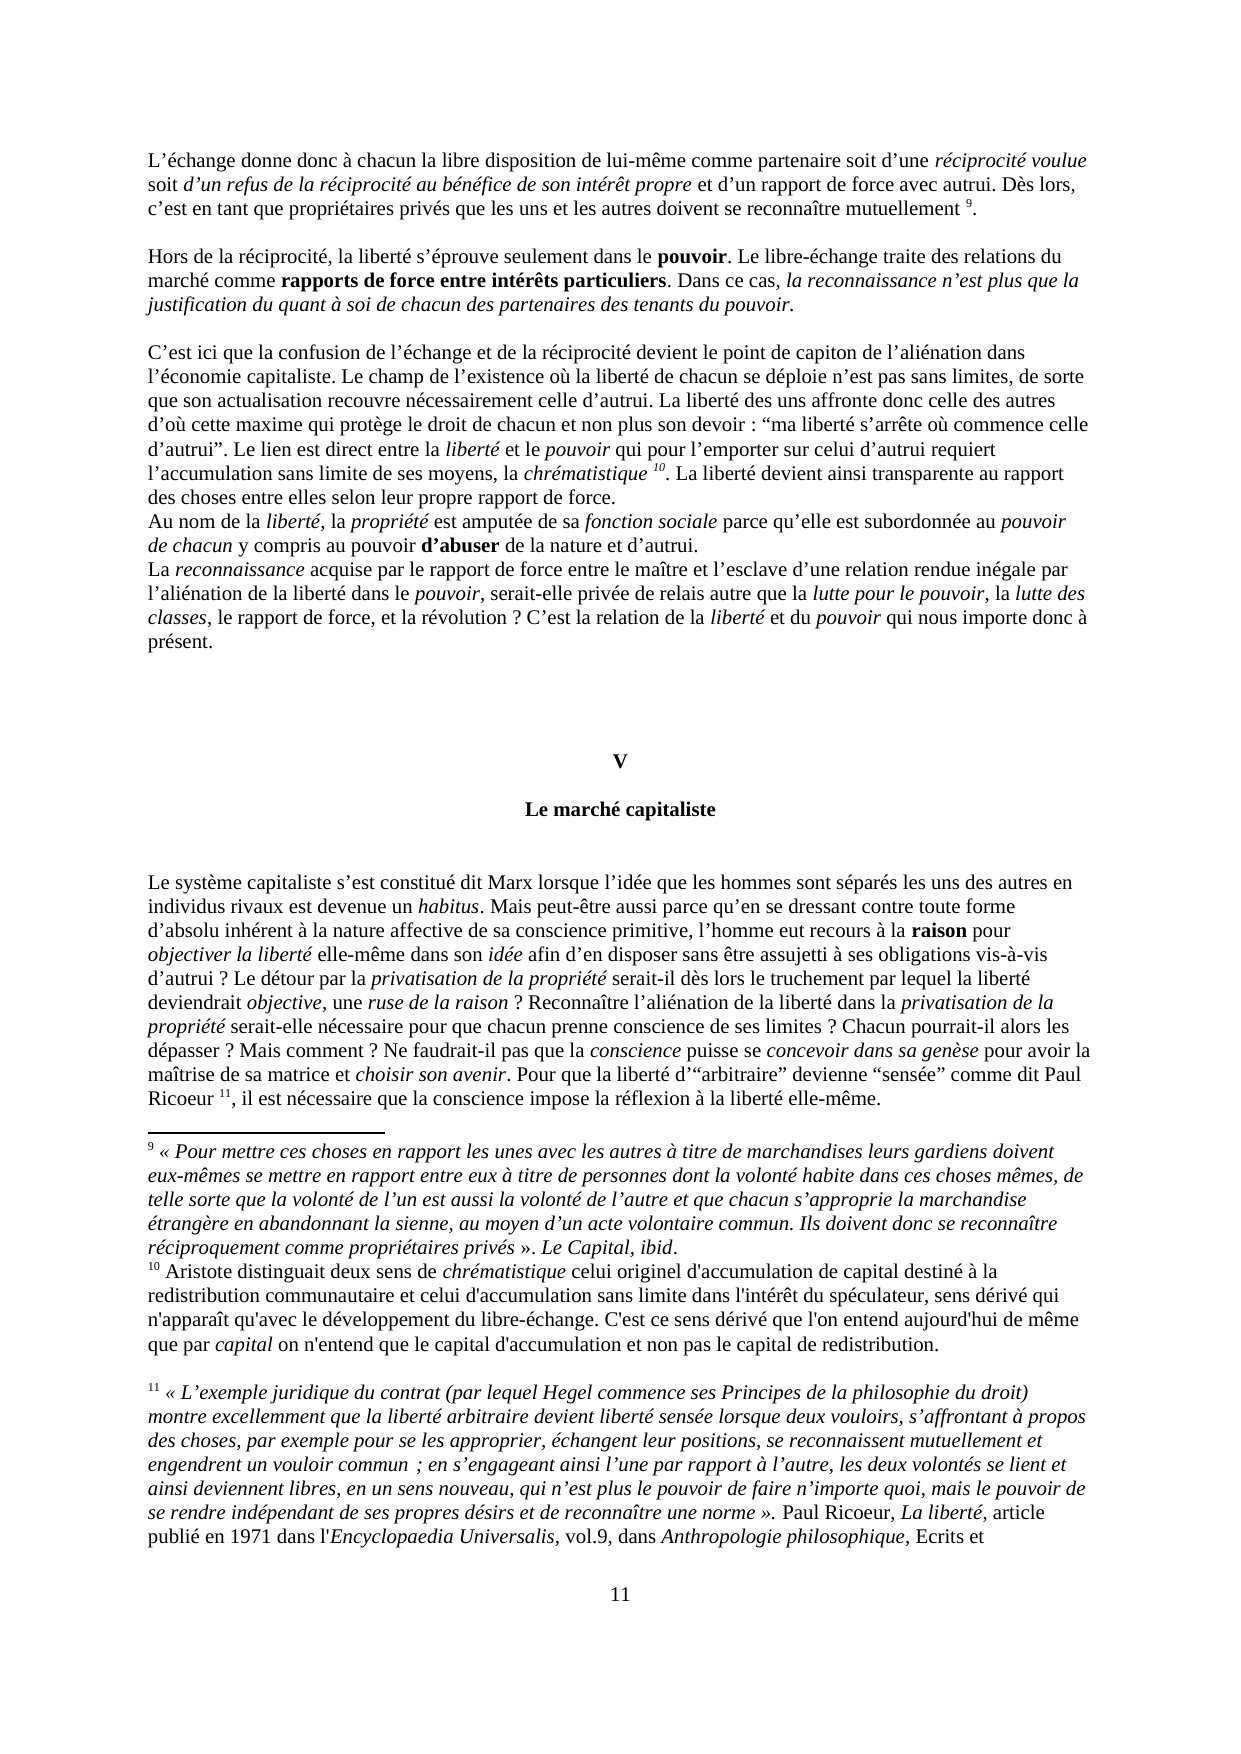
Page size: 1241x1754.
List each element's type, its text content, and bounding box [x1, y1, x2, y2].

text La reconnaissance acquise par le rapport de force entre le maître et l’esclave d’une relation rendue inégale par l’aliénation de la liberté dans le pouvoir, serait-elle privée de relais autre que la lutte pour le pouvoir, la lutte des classes, le rapport de force, et la révolution ? C’est la relation de la liberté et du pouvoir qui nous importe donc à présent. [148, 557, 1092, 653]
text L’échange donne donc à chacun la libre disposition de lui-même comme partenaire soit d’une réciprocité voulue soit d’un refus de la réciprocité au bénéfice de son intérêt propre et d’un rapport de force avec autrui. Dès lors, c’est en tant que propriétaires privés que les uns et les autres doivent se reconnaître mutuellement . [148, 148, 1092, 220]
text Aristote distinguait deux sens de chrématistique celui originel d'accumulation de capital destiné à la redistribution communautaire et celui d'accumulation sans limite dans l'intérêt du spéculateur, sens dérivé qui n'apparaît qu'avec le développement du libre-échange. C'est ce sens dérivé que l'on entend aujourd'hui de même que par capital on n'entend que le capital d'accumulation et non pas le capital de redistribution. [148, 1259, 1092, 1356]
text Le système capitaliste s’est constitué dit Marx lorsque l’idée que les hommes sont séparés les uns des autres en individus rivaux est devenue un habitus. Mais peut-être aussi parce qu’en se dressant contre toute forme d’absolu inhérent à la nature affective de sa conscience primitive, l’homme eut recours à la raison pour objectiver la liberté elle-même dans son idée afin d’en disposer sans être assujetti à ses obligations vis-à-vis d’autrui ? Le détour par la privatisation de la propriété serait-il dès lors le truchement par lequel la liberté deviendrait objective, une ruse de la raison ? Reconnaître l’aliénation de la liberté dans la privatisation de la propriété serait-elle nécessaire pour que chacun prenne conscience de ses limites ? Chacun pourrait-il alors les dépasser ? Mais comment ? Ne faudrait-il pas que la conscience puisse se concevoir dans sa genèse pour avoir la maîtrise de sa matrice et choisir son avenir. Pour que la liberté d’“arbitraire” devienne “sensée” comme dit Paul Ricoeur , il est nécessaire que la conscience impose la réflexion à la liberté elle-même. [148, 869, 1092, 1110]
text Hors de la réciprocité, la liberté s’éprouve seulement dans le pouvoir. Le libre-échange traite des relations du marché comme rapports de force entre intérêts particuliers. Dans ce cas, la reconnaissance n’est plus que la justification du quant à soi de chacun des partenaires des tenants du pouvoir. [148, 244, 1092, 316]
text C’est ici que la confusion de l’échange et de la réciprocité devient le point de capiton de l’aliénation dans l’économie capitaliste. Le champ de l’existence où la liberté de chacun se déploie n’est pas sans limites, de sorte que son actualisation recouvre nécessairement celle d’autrui. La liberté des uns affronte donc celle des autres d’où cette maxime qui protège le droit de chacun et non plus son devoir : “ma liberté s’arrête où commence celle d’autrui”. Le lien est direct entre la liberté et le pouvoir qui pour l’emporter sur celui d’autrui requiert l’accumulation sans limite de ses moyens, la chrématistique . La liberté devient ainsi transparente au rapport des choses entre elles selon leur propre rapport de force. [148, 340, 1092, 509]
text « Pour mettre ces choses en rapport les unes avec les autres à titre de marchandises leurs gardiens doivent eux-mêmes se mettre en rapport entre eux à titre de personnes dont la volonté habite dans ces choses mêmes, de telle sorte que la volonté de l’un est aussi la volonté de l’autre et que chacun s’approprie la marchandise étrangère en abandonnant la sienne, au moyen d’un acte volontaire commun. Ils doivent donc se reconnaître réciproquement comme propriétaires privés ». Le Capital, ibid. [148, 1139, 1092, 1259]
text V [148, 749, 1092, 773]
text Le marché capitaliste [148, 797, 1092, 821]
text « L’exemple juridique du contrat (par lequel Hegel commence ses Principes de la philosophie du droit) montre excellemment que la liberté arbitraire devient liberté sensée lorsque deux vouloirs, s’affrontant à propos des choses, par exemple pour se les approprier, échangent leur positions, se reconnaissent mutuellement et engendrent un vouloir commun ; en s’engageant ainsi l’une par rapport à l’autre, les deux volontés se lient et ainsi deviennent libres, en un sens nouveau, qui n’est plus le pouvoir de faire n’importe quoi, mais le pouvoir de se rendre indépendant de ses propres désirs et de reconnaître une norme ». Paul Ricoeur, La liberté, article publié en 1971 dans l'Encyclopaedia Universalis, vol.9, dans Anthropologie philosophique, Ecrits et conférences 3, Seuil, 2013. p. 216. [148, 1379, 1092, 1548]
text Au nom de la liberté, la propriété est amputée de sa fonction sociale parce qu’elle est subordonnée au pouvoir de chacun y compris au pouvoir d’abuser de la nature et d’autrui. [148, 509, 1092, 557]
